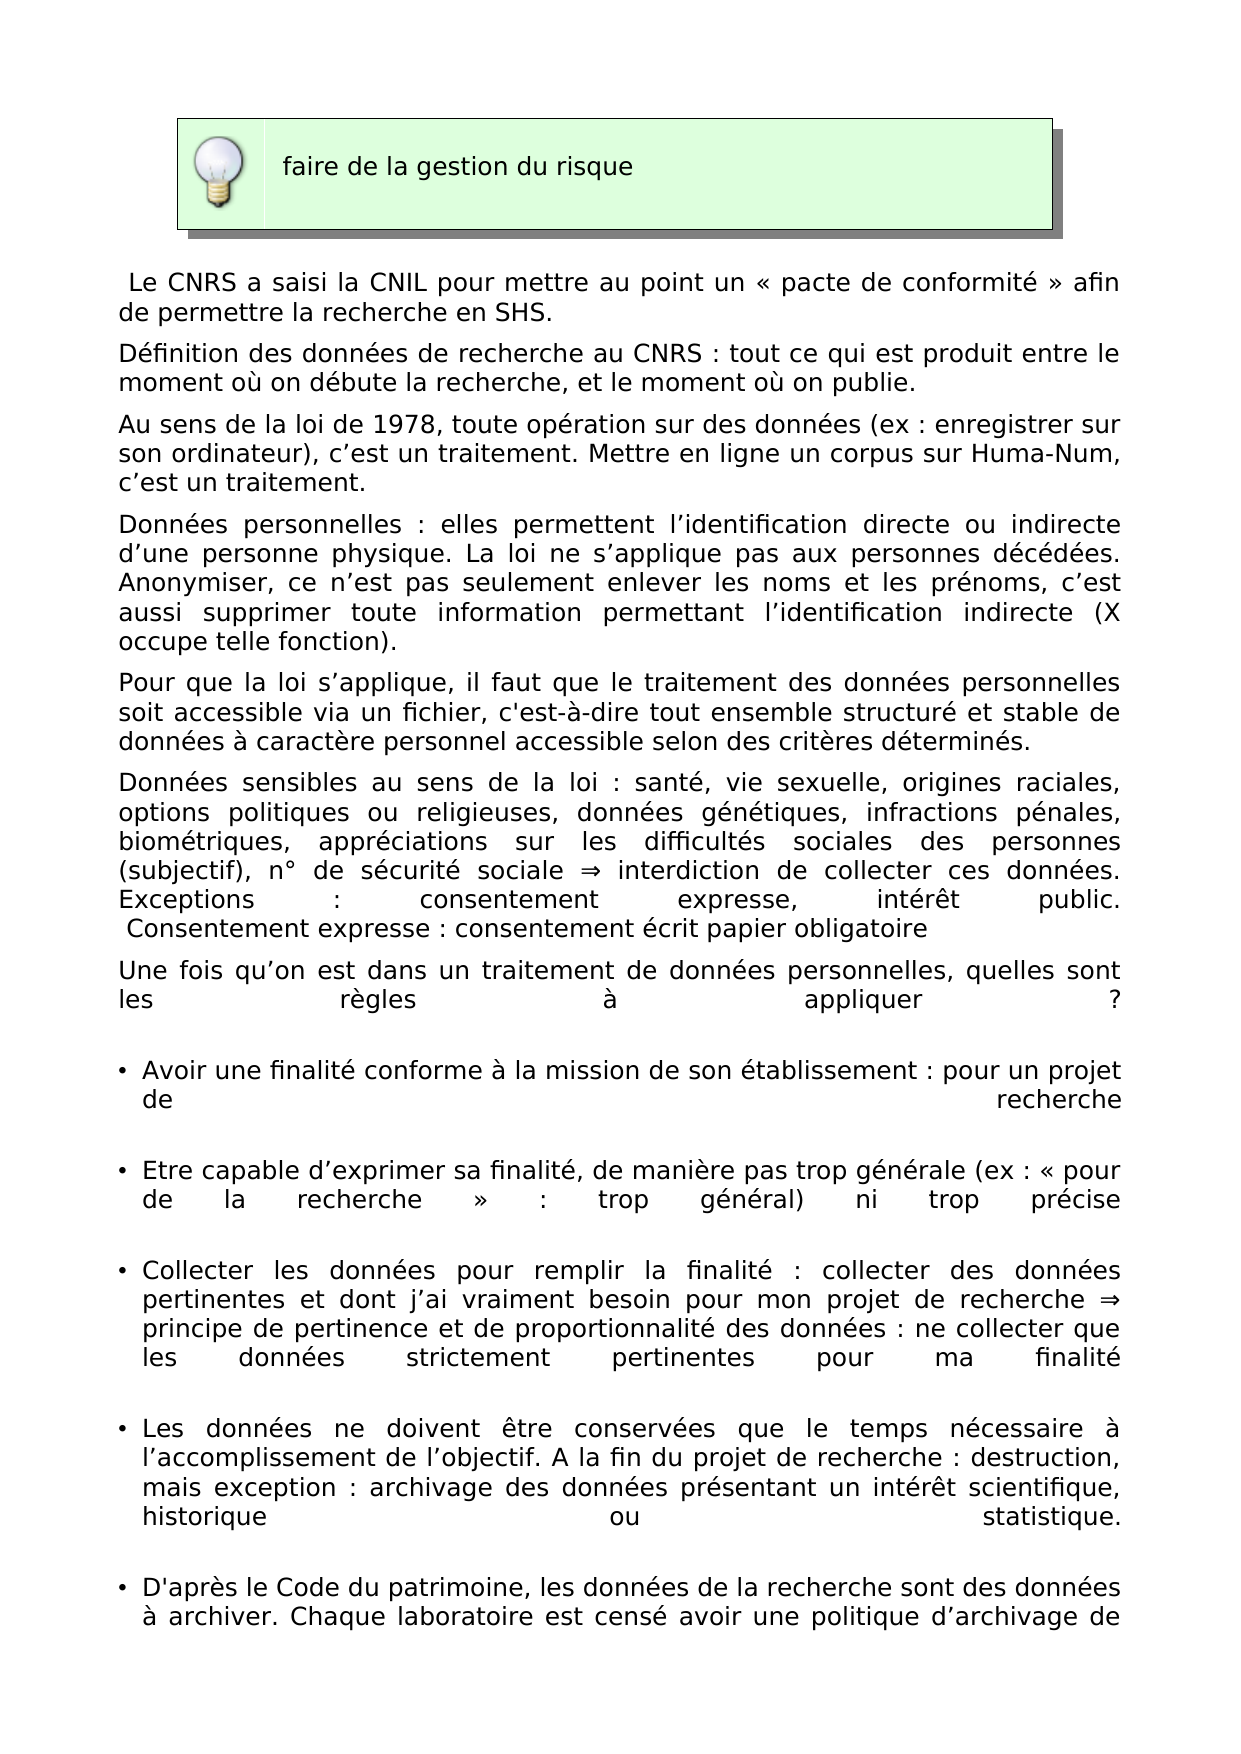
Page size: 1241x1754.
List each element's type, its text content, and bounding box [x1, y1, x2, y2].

text Données sensibles au sens de la loi : santé, vie sexuelle, origines raciales, options politiques ou religieuses, données génétiques, infractions pénales, biométriques, appréciations sur les difficultés sociales des personnes (subjectif), n° de sécurité sociale ⇒ interdiction de collecter ces données. Exceptions : consentement expresse, intérêt public. Consentement expresse : consentement écrit papier obligatoire [118, 768, 1122, 943]
text Au sens de la loi de 1978, toute opération sur des données (ex : enregistrer sur son ordinateur), c’est un traitement. Mettre en ligne un corpus sur Huma-Num, c’est un traitement. [118, 410, 1122, 498]
text Pour que la loi s’applique, il faut que le traitement des données personnelles soit accessible via un fichier, c'est-à-dire tout ensemble structuré et stable de données à caractère personnel accessible selon des critères déterminés. [118, 668, 1122, 756]
picture [183, 136, 259, 211]
list D'après le Code du patrimoine, les données de la recherche sont des données à archiver. Chaque laboratoire est censé avoir une politique d’archivage de [118, 1573, 1122, 1631]
text Définition des données de recherche au CNRS : tout ce qui est produit entre le moment où on débute la recherche, et le moment où on publie. [118, 339, 1122, 398]
text Une fois qu’on est dans un traitement de données personnelles, quelles sont les règles à appliquer ? [118, 956, 1122, 1043]
list Etre capable d’exprimer sa finalité, de manière pas trop générale (ex : « pour de la recherche » : trop général) ni trop précise [118, 1156, 1122, 1243]
list Collecter les données pour remplir la finalité : collecter des données pertinentes et dont j’ai vraiment besoin pour mon projet de recherche ⇒ principe de pertinence et de proportionnalité des données : ne collecter que les données strictement pertinentes pour ma finalité [118, 1256, 1122, 1402]
list Avoir une finalité conforme à la mission de son établissement : pour un projet de recherche [118, 1056, 1122, 1143]
table_header faire de la gestion du risque [265, 119, 1052, 229]
text Le CNRS a saisi la CNIL pour mettre au point un « pacte de conformité » afin de permettre la recherche en SHS. [118, 239, 1122, 327]
table_header [178, 119, 264, 229]
list Les données ne doivent être conservées que le temps nécessaire à l’accomplissement de l’objectif. A la fin du projet de recherche : destruction, mais exception : archivage des données présentant un intérêt scientifique, historique ou statistique. [118, 1414, 1122, 1560]
text Données personnelles : elles permettent l’identification directe ou indirecte d’une personne physique. La loi ne s’applique pas aux personnes décédées. Anonymiser, ce n’est pas seulement enlever les noms et les prénoms, c’est aussi supprimer toute information permettant l’identification indirecte (X occupe telle fonction). [118, 510, 1122, 656]
